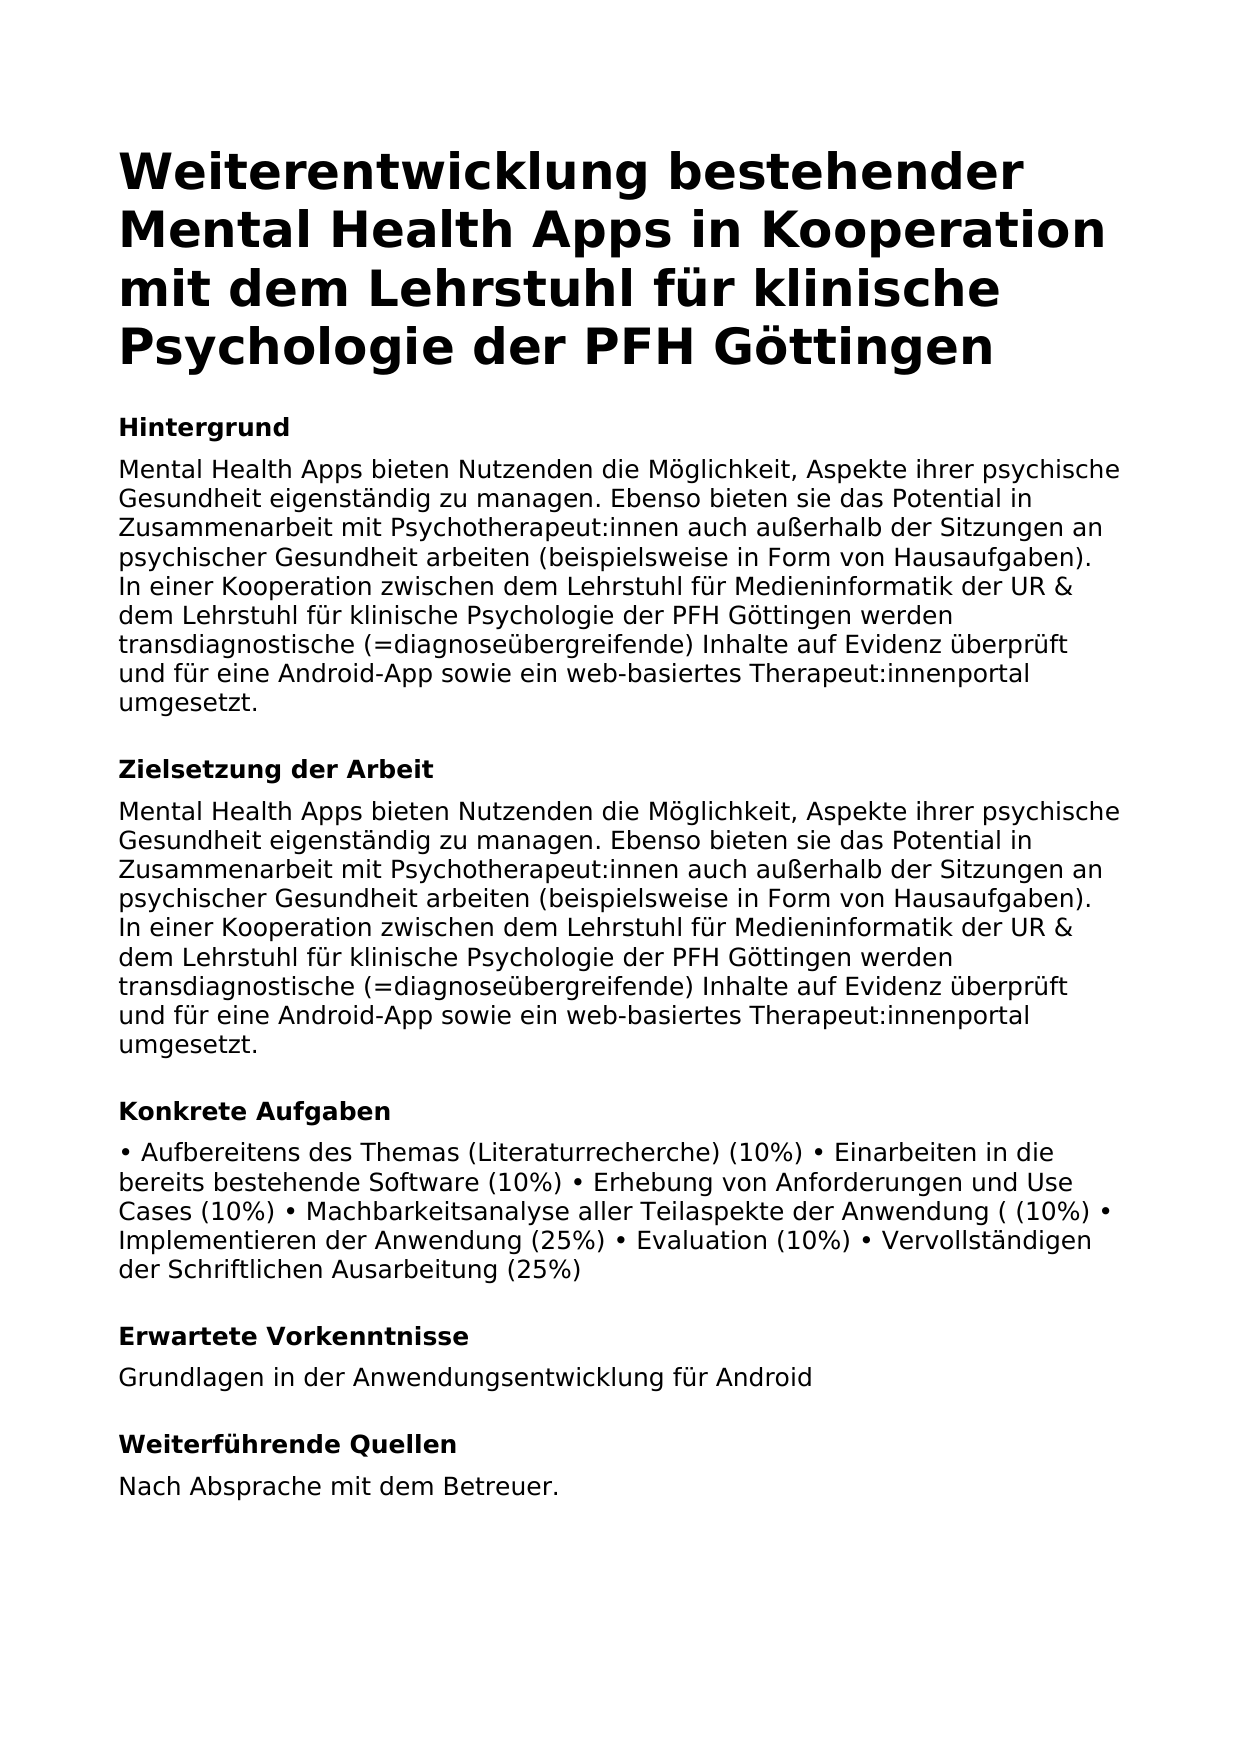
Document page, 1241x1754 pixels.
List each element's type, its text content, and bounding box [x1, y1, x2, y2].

text Nach Absprache mit dem Betreuer. [118, 1472, 1122, 1501]
text Grundlagen in der Anwendungsentwicklung für Android [118, 1363, 1122, 1393]
text Mental Health Apps bieten Nutzenden die Möglichkeit, Aspekte ihrer psychische Gesundheit eigenständig zu managen. Ebenso bieten sie das Potential in Zusammenarbeit mit Psychotherapeut:innen auch außerhalb der Sitzungen an psychischer Gesundheit arbeiten (beispielsweise in Form von Hausaufgaben). In einer Kooperation zwischen dem Lehrstuhl für Medieninformatik der UR & dem Lehrstuhl für klinische Psychologie der PFH Göttingen werden transdiagnostische (=diagnoseübergreifende) Inhalte auf Evidenz überprüft und für eine Android-App sowie ein web-basiertes Therapeut:innenportal umgesetzt. [118, 455, 1122, 718]
subtitle Erwartete Vorkenntnisse [118, 1322, 1122, 1351]
subtitle Weiterführende Quellen [118, 1430, 1122, 1459]
subtitle Zielsetzung der Arbeit [118, 755, 1122, 784]
text Mental Health Apps bieten Nutzenden die Möglichkeit, Aspekte ihrer psychische Gesundheit eigenständig zu managen. Ebenso bieten sie das Potential in Zusammenarbeit mit Psychotherapeut:innen auch außerhalb der Sitzungen an psychischer Gesundheit arbeiten (beispielsweise in Form von Hausaufgaben). In einer Kooperation zwischen dem Lehrstuhl für Medieninformatik der UR & dem Lehrstuhl für klinische Psychologie der PFH Göttingen werden transdiagnostische (=diagnoseübergreifende) Inhalte auf Evidenz überprüft und für eine Android-App sowie ein web-basiertes Therapeut:innenportal umgesetzt. [118, 797, 1122, 1059]
subtitle Konkrete Aufgaben [118, 1097, 1122, 1126]
subtitle Hintergrund [118, 413, 1122, 443]
text • Aufbereitens des Themas (Literaturrecherche) (10%) • Einarbeiten in die bereits bestehende Software (10%) • Erhebung von Anforderungen und Use Cases (10%) • Machbarkeitsanalyse aller Teilaspekte der Anwendung ( (10%) • Implementieren der Anwendung (25%) • Evaluation (10%) • Vervollständigen der Schriftlichen Ausarbeitung (25%) [118, 1138, 1122, 1284]
subtitle Weiterentwicklung bestehender Mental Health Apps in Kooperation mit dem Lehrstuhl für klinische Psychologie der PFH Göttingen [118, 143, 1122, 376]
